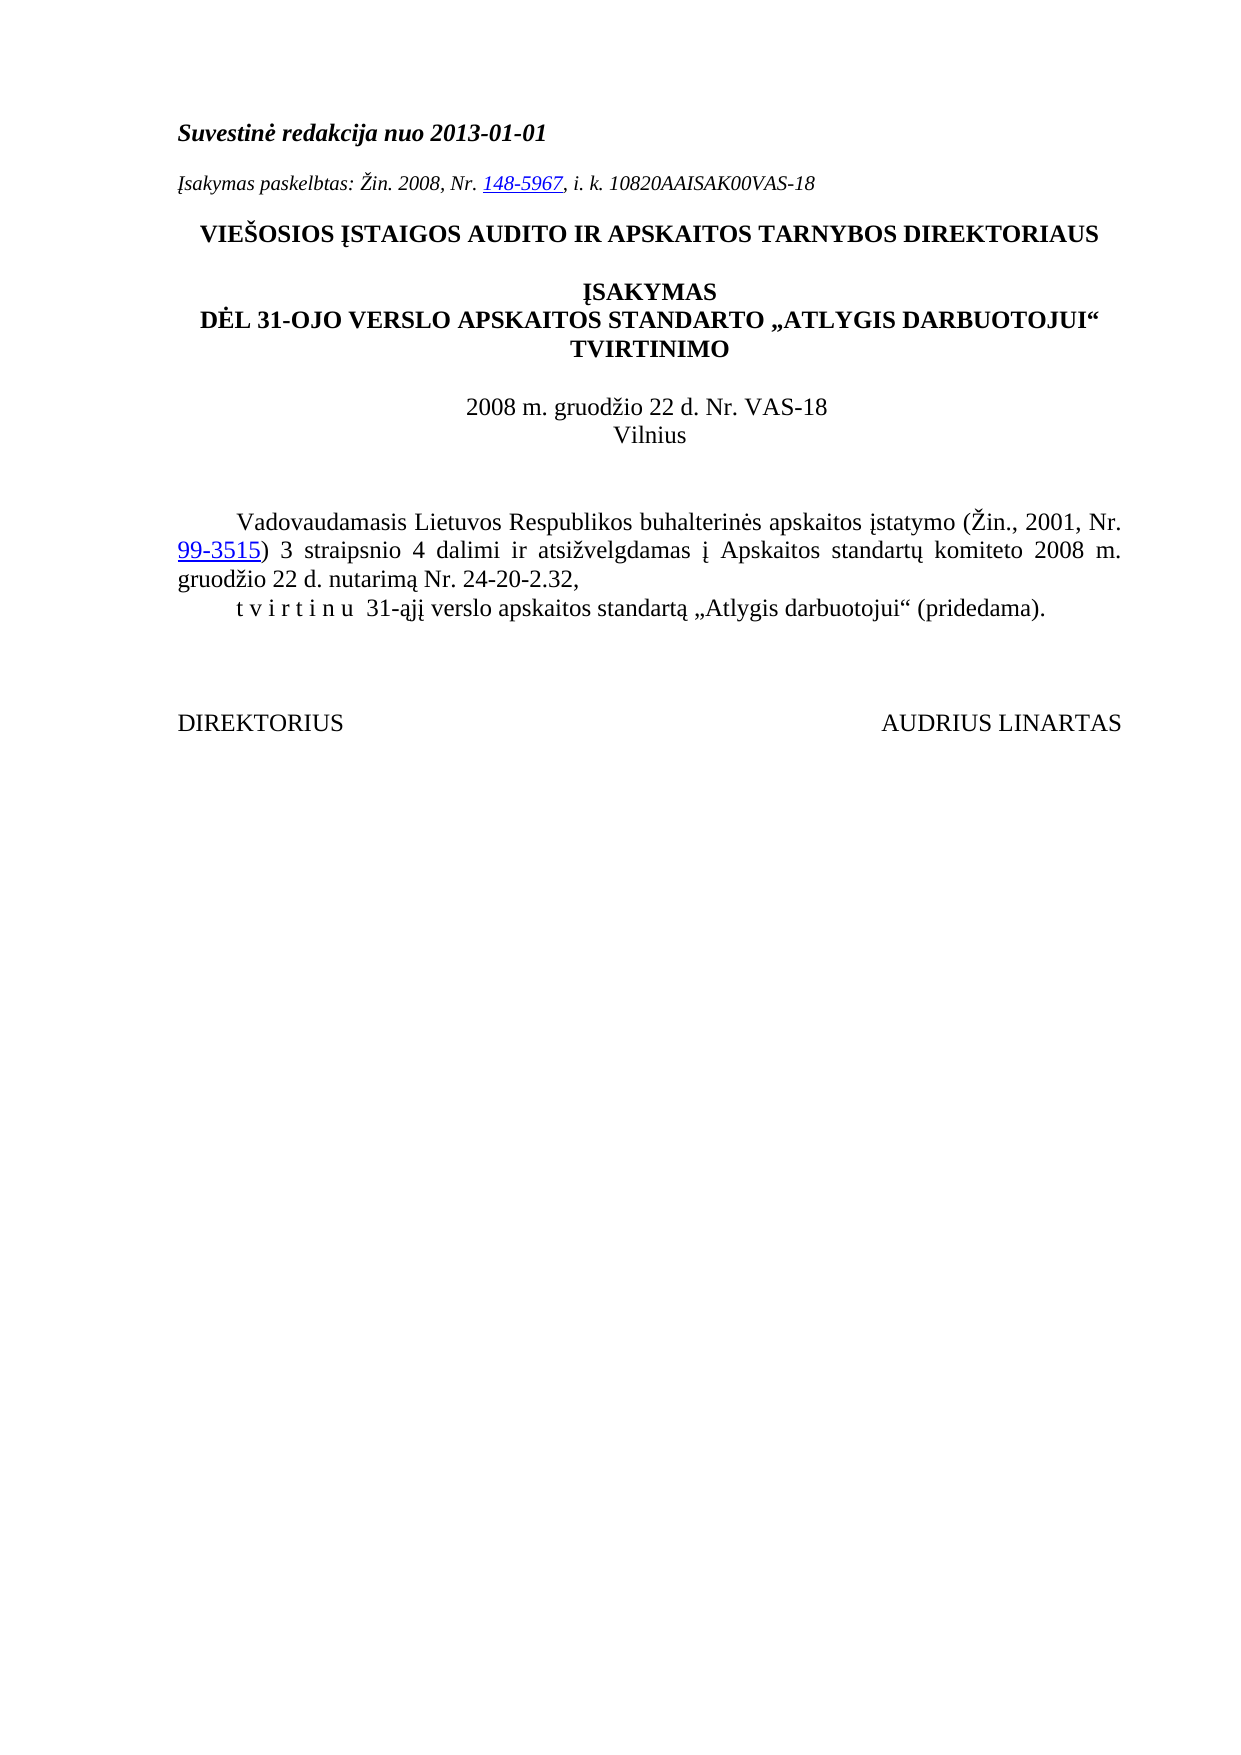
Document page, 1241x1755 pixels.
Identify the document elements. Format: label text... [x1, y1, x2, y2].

text 2008 m. gruodžio 22 d. Nr. VAS-18 [177, 392, 1122, 420]
text Vadovaudamasis Lietuvos Respublikos buhalterinės apskaitos įstatymo (Žin., 2001, Nr. 99-3515) 3 straipsnio 4 dalimi ir atsižvelgdamas į Apskaitos standartų komiteto 2008 m. gruodžio 22 d. nutarimą Nr. 24-20-2.32, [177, 507, 1122, 593]
text DIREKTORIUS AUDRIUS LINARTAS [177, 708, 1122, 737]
text VIEŠOSIOS ĮSTAIGOS AUDITO IR APSKAITOS TARNYBOS DIREKTORIAUS [177, 219, 1122, 248]
text ĮSAKYMAS [177, 277, 1122, 305]
text Vilnius [177, 420, 1122, 449]
text Suvestinė redakcija nuo 2013-01-01 [177, 118, 1122, 147]
text DĖL 31-OJO VERSLO APSKAITOS STANDARTO „ATLYGIS DARBUOTOJUI“ TVIRTINIMO [177, 305, 1122, 363]
text tvirtinu 31-ąjį verslo apskaitos standartą „Atlygis darbuotojui“ (pridedama). [177, 593, 1122, 622]
text Įsakymas paskelbtas: Žin. 2008, Nr. 148-5967, i. k. 10820AAISAK00VAS-18 [177, 171, 1122, 195]
